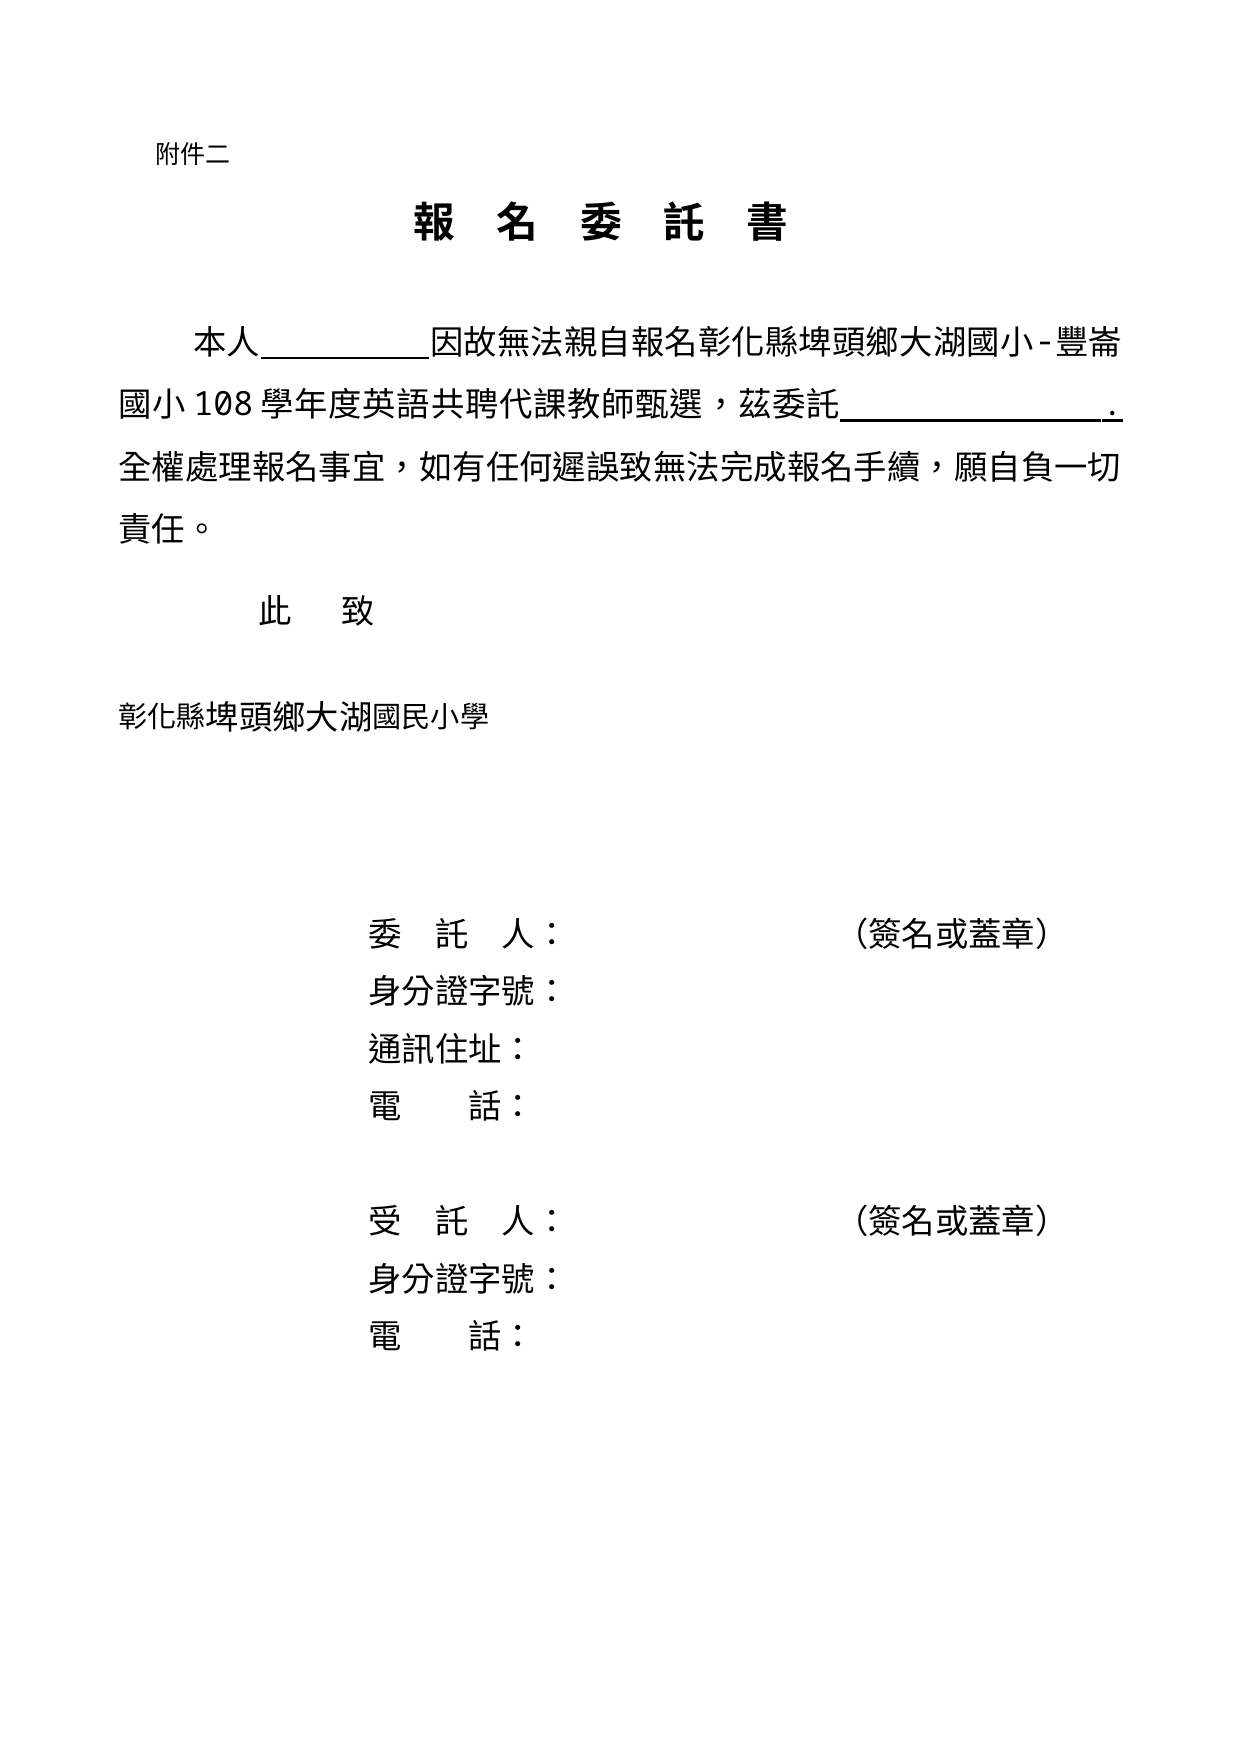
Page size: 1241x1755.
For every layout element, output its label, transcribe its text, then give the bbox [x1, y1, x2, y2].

text 報 名 委 託 書 [413, 211, 1122, 244]
text 身分證字號： [368, 964, 1122, 1014]
text 此 致 [118, 596, 1122, 630]
text 委 託 人： （簽名或蓋章） [368, 906, 1122, 956]
text 身分證字號： [368, 1251, 1122, 1301]
text 電 話： [368, 1309, 1122, 1359]
text 附件二 [156, 111, 1122, 173]
text 電 話： [368, 1079, 1122, 1129]
text 通訊住址： [368, 1021, 1122, 1071]
text 彰化縣埤頭鄉大湖國民小學 [118, 673, 1122, 736]
text 本人 因故無法親自報名彰化縣埤頭鄉大湖國小-豐崙國小108學年度英語共聘代課教師甄選，茲委託 .全權處理報名事宜，如有任何遲誤致無法完成報名手續，願自負一切責任。 [118, 298, 1122, 548]
text 受 託 人： （簽名或蓋章） [368, 1194, 1122, 1244]
